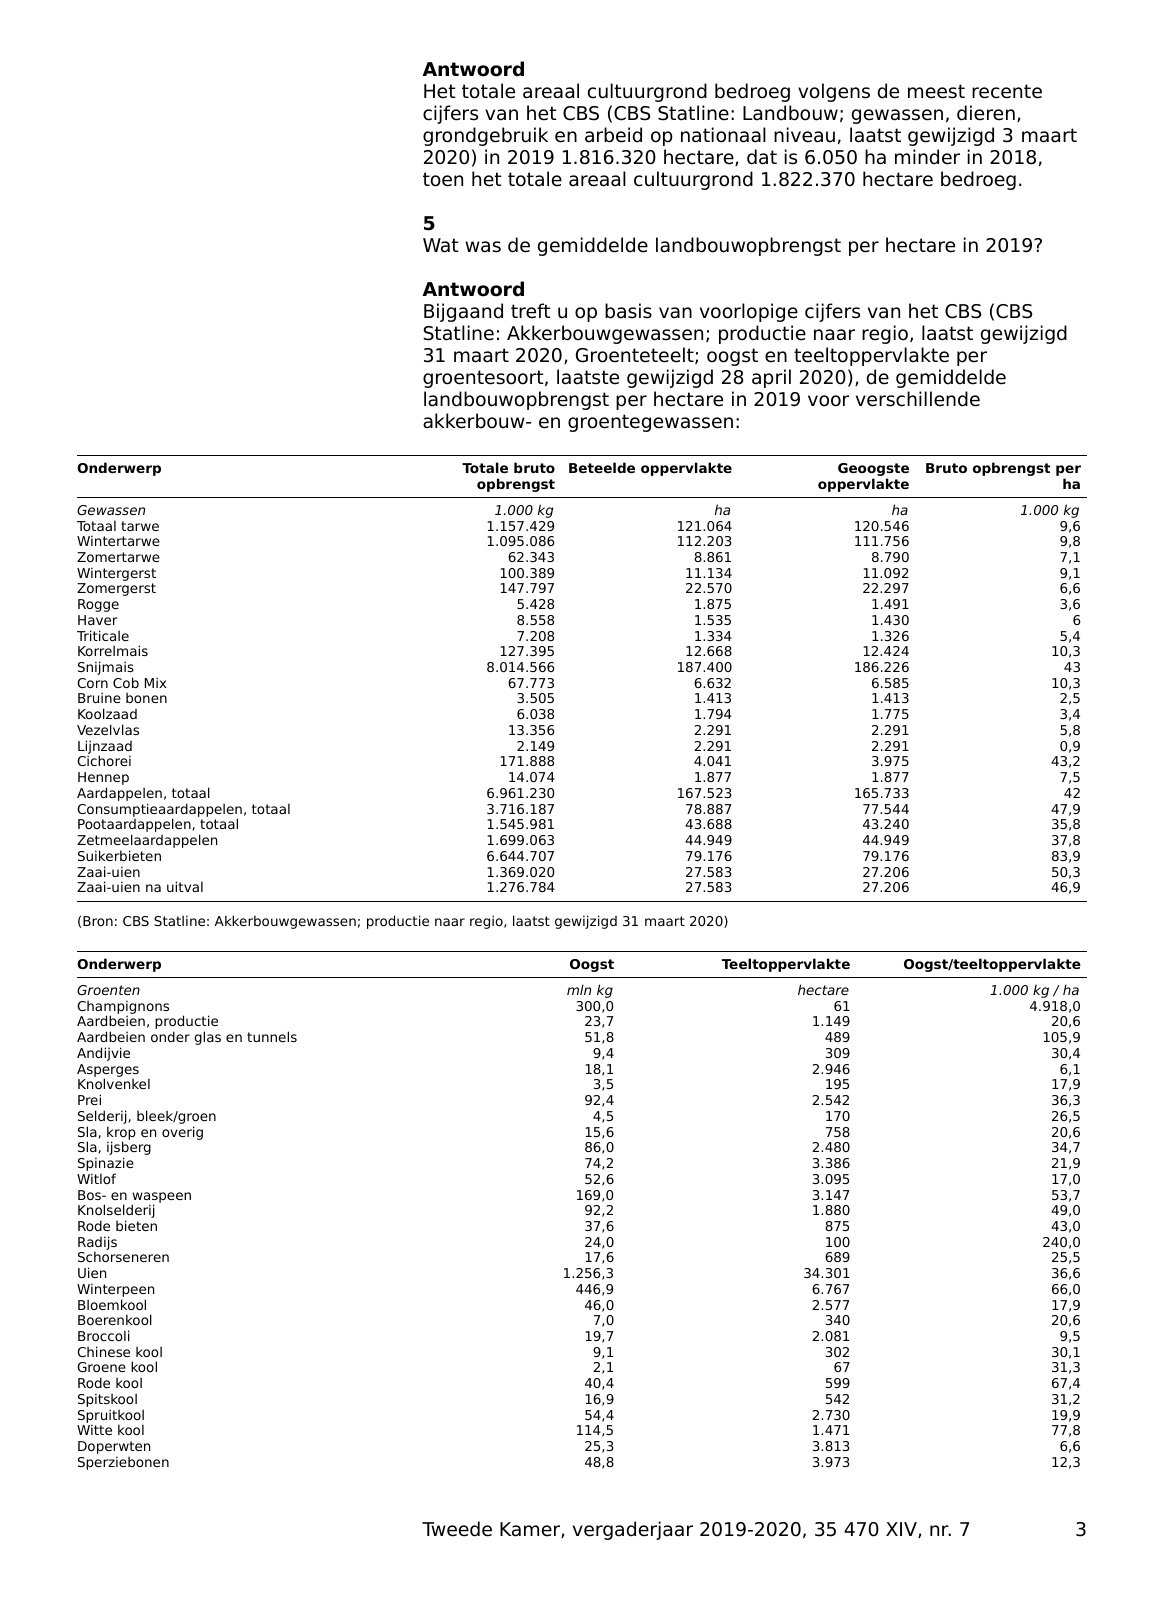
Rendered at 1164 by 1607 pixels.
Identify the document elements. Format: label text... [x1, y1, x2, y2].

table_cell 62.343 [384, 550, 561, 566]
table_cell 27.583 [561, 880, 738, 901]
table_cell 8.014.566 [384, 660, 561, 676]
table_header Geoogste oppervlakte [738, 456, 915, 497]
table_header Bruto opbrengst per ha [915, 456, 1087, 497]
table_cell Schorseneren [77, 1250, 384, 1266]
table_cell 20,6 [856, 1124, 1087, 1140]
table_cell 1.875 [561, 597, 738, 613]
table_cell ha [561, 498, 738, 518]
table_cell 3.973 [620, 1455, 856, 1470]
table_header Oogst [384, 952, 620, 977]
table_cell 6.961.230 [384, 786, 561, 801]
table_cell Wintertarwe [77, 534, 384, 550]
table_cell 36,3 [856, 1093, 1087, 1109]
table_cell Knolselderij [77, 1203, 384, 1219]
table_cell 30,1 [856, 1345, 1087, 1360]
table_cell 1.877 [738, 770, 915, 786]
table_cell 1.256,3 [384, 1266, 620, 1282]
table_cell 1.880 [620, 1203, 856, 1219]
table_cell 31,3 [856, 1360, 1087, 1376]
table_cell 1.369.020 [384, 864, 561, 880]
table_cell 34.301 [620, 1266, 856, 1282]
table_cell 22.570 [561, 581, 738, 597]
table_cell 2,1 [384, 1360, 620, 1376]
table_cell Chinese kool [77, 1345, 384, 1360]
table_cell 27.583 [561, 864, 738, 880]
table_cell 3,4 [915, 707, 1087, 723]
table_cell 11.092 [738, 566, 915, 581]
table_cell 8.790 [738, 550, 915, 566]
table_cell 43 [915, 660, 1087, 676]
table_cell 67,4 [856, 1376, 1087, 1392]
table_cell Vezelvlas [77, 723, 384, 738]
table_cell 11.134 [561, 566, 738, 581]
table_cell 6,6 [856, 1439, 1087, 1455]
table_cell Zaai-uien na uitval [77, 880, 384, 901]
table_cell 15,6 [384, 1124, 620, 1140]
table_cell 7,5 [915, 770, 1087, 786]
table_cell Andijvie [77, 1046, 384, 1061]
table_cell 1.545.981 [384, 817, 561, 833]
table_cell 30,4 [856, 1046, 1087, 1061]
table_cell 309 [620, 1046, 856, 1061]
table_header Oogst/teeltoppervlakte [856, 952, 1087, 977]
table_cell Rode kool [77, 1376, 384, 1392]
table_cell 17,0 [856, 1172, 1087, 1187]
table_cell 300,0 [384, 999, 620, 1014]
table_cell 127.395 [384, 644, 561, 660]
table_cell Zaai-uien [77, 864, 384, 880]
table_cell 3.386 [620, 1156, 856, 1172]
table_cell 165.733 [738, 786, 915, 801]
table_cell 169,0 [384, 1187, 620, 1203]
table_cell 114,5 [384, 1423, 620, 1439]
table_cell 147.797 [384, 581, 561, 597]
table_cell Pootaardappelen, totaal [77, 817, 384, 833]
table_cell Prei [77, 1093, 384, 1109]
table_cell 542 [620, 1392, 856, 1407]
table_cell 12,3 [856, 1455, 1087, 1470]
table_cell 2.946 [620, 1061, 856, 1077]
table_cell 3.095 [620, 1172, 856, 1187]
table_cell 79.176 [561, 849, 738, 864]
table_cell Bos- en waspeen [77, 1187, 384, 1203]
table_cell 43,0 [856, 1219, 1087, 1234]
table_cell Radijs [77, 1235, 384, 1250]
table_cell 34,7 [856, 1140, 1087, 1156]
table_cell hectare [620, 978, 856, 998]
table_cell Champignons [77, 999, 384, 1014]
table_cell Aardbeien, productie [77, 1014, 384, 1030]
table_cell 37,6 [384, 1219, 620, 1234]
table_cell Doperwten [77, 1439, 384, 1455]
text Wat was de gemiddelde landbouwopbrengst per hectare in 2019? [422, 235, 1087, 257]
table_cell 599 [620, 1376, 856, 1392]
table_cell 186.226 [738, 660, 915, 676]
table_cell 240,0 [856, 1235, 1087, 1250]
table_cell 35,8 [915, 817, 1087, 833]
table_cell Spinazie [77, 1156, 384, 1172]
table_cell 3,6 [915, 597, 1087, 613]
table_cell 12.424 [738, 644, 915, 660]
table_cell 77,8 [856, 1423, 1087, 1439]
table_cell 3.505 [384, 691, 561, 707]
table_header Onderwerp [77, 456, 384, 497]
table_cell 100 [620, 1235, 856, 1250]
table_cell (Bron: CBS Statline: Akkerbouwgewassen; productie naar regio, laatst gewijzigd 31 maart 2020) [77, 902, 1087, 929]
table_cell 9,8 [915, 534, 1087, 550]
table_cell Groene kool [77, 1360, 384, 1376]
table_cell 2.577 [620, 1298, 856, 1313]
table_cell Zomertarwe [77, 550, 384, 566]
table_cell 8.861 [561, 550, 738, 566]
table_cell 1.471 [620, 1423, 856, 1439]
table_cell 67 [620, 1360, 856, 1376]
table_cell 17,6 [384, 1250, 620, 1266]
table_cell Groenten [77, 978, 384, 998]
table_cell Asperges [77, 1061, 384, 1077]
table_cell Witte kool [77, 1423, 384, 1439]
table_cell 92,4 [384, 1093, 620, 1109]
table_cell 6.038 [384, 707, 561, 723]
table_cell Witlof [77, 1172, 384, 1187]
table_cell 3.975 [738, 754, 915, 770]
table_cell 6,1 [856, 1061, 1087, 1077]
table_header Beteelde oppervlakte [561, 456, 738, 497]
table_cell 111.756 [738, 534, 915, 550]
text Bijgaand treft u op basis van voorlopige cijfers van het CBS (CBS Statline: Akkerbouwgewassen; productie naar regio, laatst gewijzigd 31 maart 2020, Groenteteelt; oogst en teeltoppervlakte per groentesoort, laatste gewijzigd 28 april 2020), de gemiddelde landbouwopbrengst per hectare in 2019 voor verschillende akkerbouw- en groentegewassen: [422, 301, 1087, 433]
table_cell Triticale [77, 629, 384, 644]
table_cell 120.546 [738, 518, 915, 534]
table_cell Winterpeen [77, 1282, 384, 1297]
table_cell 1.430 [738, 613, 915, 628]
table_cell 2.542 [620, 1093, 856, 1109]
table_header Teeltoppervlakte [620, 952, 856, 977]
table_cell 10,3 [915, 644, 1087, 660]
table_cell 3.716.187 [384, 801, 561, 817]
table_cell 9,4 [384, 1046, 620, 1061]
table_cell Snijmais [77, 660, 384, 676]
table_cell Rogge [77, 597, 384, 613]
table_cell Zetmeelaardappelen [77, 833, 384, 849]
table_cell 446,9 [384, 1282, 620, 1297]
table_cell 49,0 [856, 1203, 1087, 1219]
table_cell 8.558 [384, 613, 561, 628]
text Het totale areaal cultuurgrond bedroeg volgens de meest recente cijfers van het CBS (CBS Statline: Landbouw; gewassen, dieren, grondgebruik en arbeid op nationaal niveau, laatst gewijzigd 3 maart 2020) in 2019 1.816.320 hectare, dat is 6.050 ha minder in 2018, toen het totale areaal cultuurgrond 1.822.370 hectare bedroeg. [422, 81, 1087, 191]
table_cell Consumptieaardappelen, totaal [77, 801, 384, 817]
table_cell 1.334 [561, 629, 738, 644]
table_cell Spruitkool [77, 1408, 384, 1423]
table_cell Uien [77, 1266, 384, 1282]
table_cell 43.688 [561, 817, 738, 833]
table_cell 1.877 [561, 770, 738, 786]
table_cell Sla, krop en overig [77, 1124, 384, 1140]
table_cell Spitskool [77, 1392, 384, 1407]
table_cell 1.157.429 [384, 518, 561, 534]
subtitle Antwoord [422, 59, 1087, 81]
table_cell 1.775 [738, 707, 915, 723]
table_cell 92,2 [384, 1203, 620, 1219]
table_cell Aardbeien onder glas en tunnels [77, 1030, 384, 1046]
table_cell 10,3 [915, 676, 1087, 691]
table_cell 17,9 [856, 1077, 1087, 1093]
table_cell 25,3 [384, 1439, 620, 1455]
table_cell 5,8 [915, 723, 1087, 738]
table_cell 875 [620, 1219, 856, 1234]
table_cell 489 [620, 1030, 856, 1046]
table_cell Korrelmais [77, 644, 384, 660]
table_cell 48,8 [384, 1455, 620, 1470]
table_cell 5.428 [384, 597, 561, 613]
table_cell 6,6 [915, 581, 1087, 597]
table_cell 27.206 [738, 864, 915, 880]
table_cell 37,8 [915, 833, 1087, 849]
table_cell 758 [620, 1124, 856, 1140]
table_cell 170 [620, 1109, 856, 1124]
table_cell Rode bieten [77, 1219, 384, 1234]
table_cell Bloemkool [77, 1298, 384, 1313]
table_cell Haver [77, 613, 384, 628]
table_cell 105,9 [856, 1030, 1087, 1046]
table_cell 23,7 [384, 1014, 620, 1030]
table_cell 2.480 [620, 1140, 856, 1156]
table_cell 2.081 [620, 1329, 856, 1344]
table_cell 12.668 [561, 644, 738, 660]
table_cell 2.291 [561, 723, 738, 738]
table_cell 43.240 [738, 817, 915, 833]
table_cell 195 [620, 1077, 856, 1093]
table_cell 66,0 [856, 1282, 1087, 1297]
table_cell 14.074 [384, 770, 561, 786]
table_cell 0,9 [915, 739, 1087, 754]
table_cell 187.400 [561, 660, 738, 676]
table_cell 9,1 [915, 566, 1087, 581]
table_cell 6.644.707 [384, 849, 561, 864]
table_cell 1.000 kg [915, 498, 1087, 518]
table_cell 121.064 [561, 518, 738, 534]
table_cell 1.491 [738, 597, 915, 613]
table_cell 47,9 [915, 801, 1087, 817]
table_cell 21,9 [856, 1156, 1087, 1172]
table_cell Hennep [77, 770, 384, 786]
table_cell Suikerbieten [77, 849, 384, 864]
table_cell 43,2 [915, 754, 1087, 770]
table_cell Lijnzaad [77, 739, 384, 754]
table_cell Cichorei [77, 754, 384, 770]
table_cell 46,0 [384, 1298, 620, 1313]
table_cell 171.888 [384, 754, 561, 770]
table_cell 2.291 [738, 739, 915, 754]
table_cell Totaal tarwe [77, 518, 384, 534]
table_cell 1.413 [738, 691, 915, 707]
table_cell 7.208 [384, 629, 561, 644]
table_cell 36,6 [856, 1266, 1087, 1282]
table_cell 79.176 [738, 849, 915, 864]
table_cell Knolvenkel [77, 1077, 384, 1093]
table_cell 51,8 [384, 1030, 620, 1046]
table_cell 1.149 [620, 1014, 856, 1030]
table_cell Sla, ijsberg [77, 1140, 384, 1156]
table_cell 17,9 [856, 1298, 1087, 1313]
table_cell 2,5 [915, 691, 1087, 707]
subtitle 5 [422, 213, 1087, 235]
table_cell 77.544 [738, 801, 915, 817]
table_cell 3.813 [620, 1439, 856, 1455]
table_cell Boerenkool [77, 1313, 384, 1329]
table_cell 1.535 [561, 613, 738, 628]
table_cell 100.389 [384, 566, 561, 581]
table_cell Koolzaad [77, 707, 384, 723]
table_cell 7,0 [384, 1313, 620, 1329]
table_cell 83,9 [915, 849, 1087, 864]
table_cell 54,4 [384, 1408, 620, 1423]
table_cell 18,1 [384, 1061, 620, 1077]
table_cell 2.291 [561, 739, 738, 754]
table_cell 340 [620, 1313, 856, 1329]
table_cell 46,9 [915, 880, 1087, 901]
table_cell 1.000 kg [384, 498, 561, 518]
table_cell 20,6 [856, 1014, 1087, 1030]
table_cell Aardappelen, totaal [77, 786, 384, 801]
table_cell Bruine bonen [77, 691, 384, 707]
table_header Onderwerp [77, 952, 384, 977]
table_cell Broccoli [77, 1329, 384, 1344]
table_cell 25,5 [856, 1250, 1087, 1266]
table_cell 1.413 [561, 691, 738, 707]
table_cell 1.326 [738, 629, 915, 644]
table_cell 67.773 [384, 676, 561, 691]
table_cell 19,7 [384, 1329, 620, 1344]
table_cell 19,9 [856, 1408, 1087, 1423]
table_cell 1.699.063 [384, 833, 561, 849]
table_cell 6.585 [738, 676, 915, 691]
table_cell 6.767 [620, 1282, 856, 1297]
table_cell Sperziebonen [77, 1455, 384, 1470]
table_cell Gewassen [77, 498, 384, 518]
table_cell 13.356 [384, 723, 561, 738]
table_cell 53,7 [856, 1187, 1087, 1203]
table_cell 26,5 [856, 1109, 1087, 1124]
table_cell 16,9 [384, 1392, 620, 1407]
table_cell 40,4 [384, 1376, 620, 1392]
table_cell Zomergerst [77, 581, 384, 597]
table_header Totale bruto opbrengst [384, 456, 561, 497]
table_cell 7,1 [915, 550, 1087, 566]
table_cell 9,1 [384, 1345, 620, 1360]
table_cell ha [738, 498, 915, 518]
table_cell 2.149 [384, 739, 561, 754]
table_cell 1.000 kg / ha [856, 978, 1087, 998]
table_cell 44.949 [561, 833, 738, 849]
table_cell Selderij, bleek/groen [77, 1109, 384, 1124]
table_cell 3,5 [384, 1077, 620, 1093]
table_cell 24,0 [384, 1235, 620, 1250]
table_cell 6 [915, 613, 1087, 628]
table_cell 61 [620, 999, 856, 1014]
table_cell 4.041 [561, 754, 738, 770]
table_cell 31,2 [856, 1392, 1087, 1407]
table_cell 5,4 [915, 629, 1087, 644]
table_cell 689 [620, 1250, 856, 1266]
table_cell 302 [620, 1345, 856, 1360]
table_cell 1.276.784 [384, 880, 561, 901]
table_cell 52,6 [384, 1172, 620, 1187]
table_cell 9,6 [915, 518, 1087, 534]
table_cell 167.523 [561, 786, 738, 801]
table_cell 42 [915, 786, 1087, 801]
table_cell Wintergerst [77, 566, 384, 581]
table_cell mln kg [384, 978, 620, 998]
table_cell 86,0 [384, 1140, 620, 1156]
table_cell 44.949 [738, 833, 915, 849]
table_cell 2.730 [620, 1408, 856, 1423]
table_cell 3.147 [620, 1187, 856, 1203]
table_cell 1.095.086 [384, 534, 561, 550]
table_cell 1.794 [561, 707, 738, 723]
table_cell 4.918,0 [856, 999, 1087, 1014]
table_cell 2.291 [738, 723, 915, 738]
table_cell 9,5 [856, 1329, 1087, 1344]
table_cell Corn Cob Mix [77, 676, 384, 691]
table_cell 27.206 [738, 880, 915, 901]
table_cell 74,2 [384, 1156, 620, 1172]
table_cell 20,6 [856, 1313, 1087, 1329]
table_cell 4,5 [384, 1109, 620, 1124]
table_cell 78.887 [561, 801, 738, 817]
table_cell 50,3 [915, 864, 1087, 880]
table_cell 6.632 [561, 676, 738, 691]
table_cell 22.297 [738, 581, 915, 597]
table_cell 112.203 [561, 534, 738, 550]
subtitle Antwoord [422, 279, 1087, 301]
